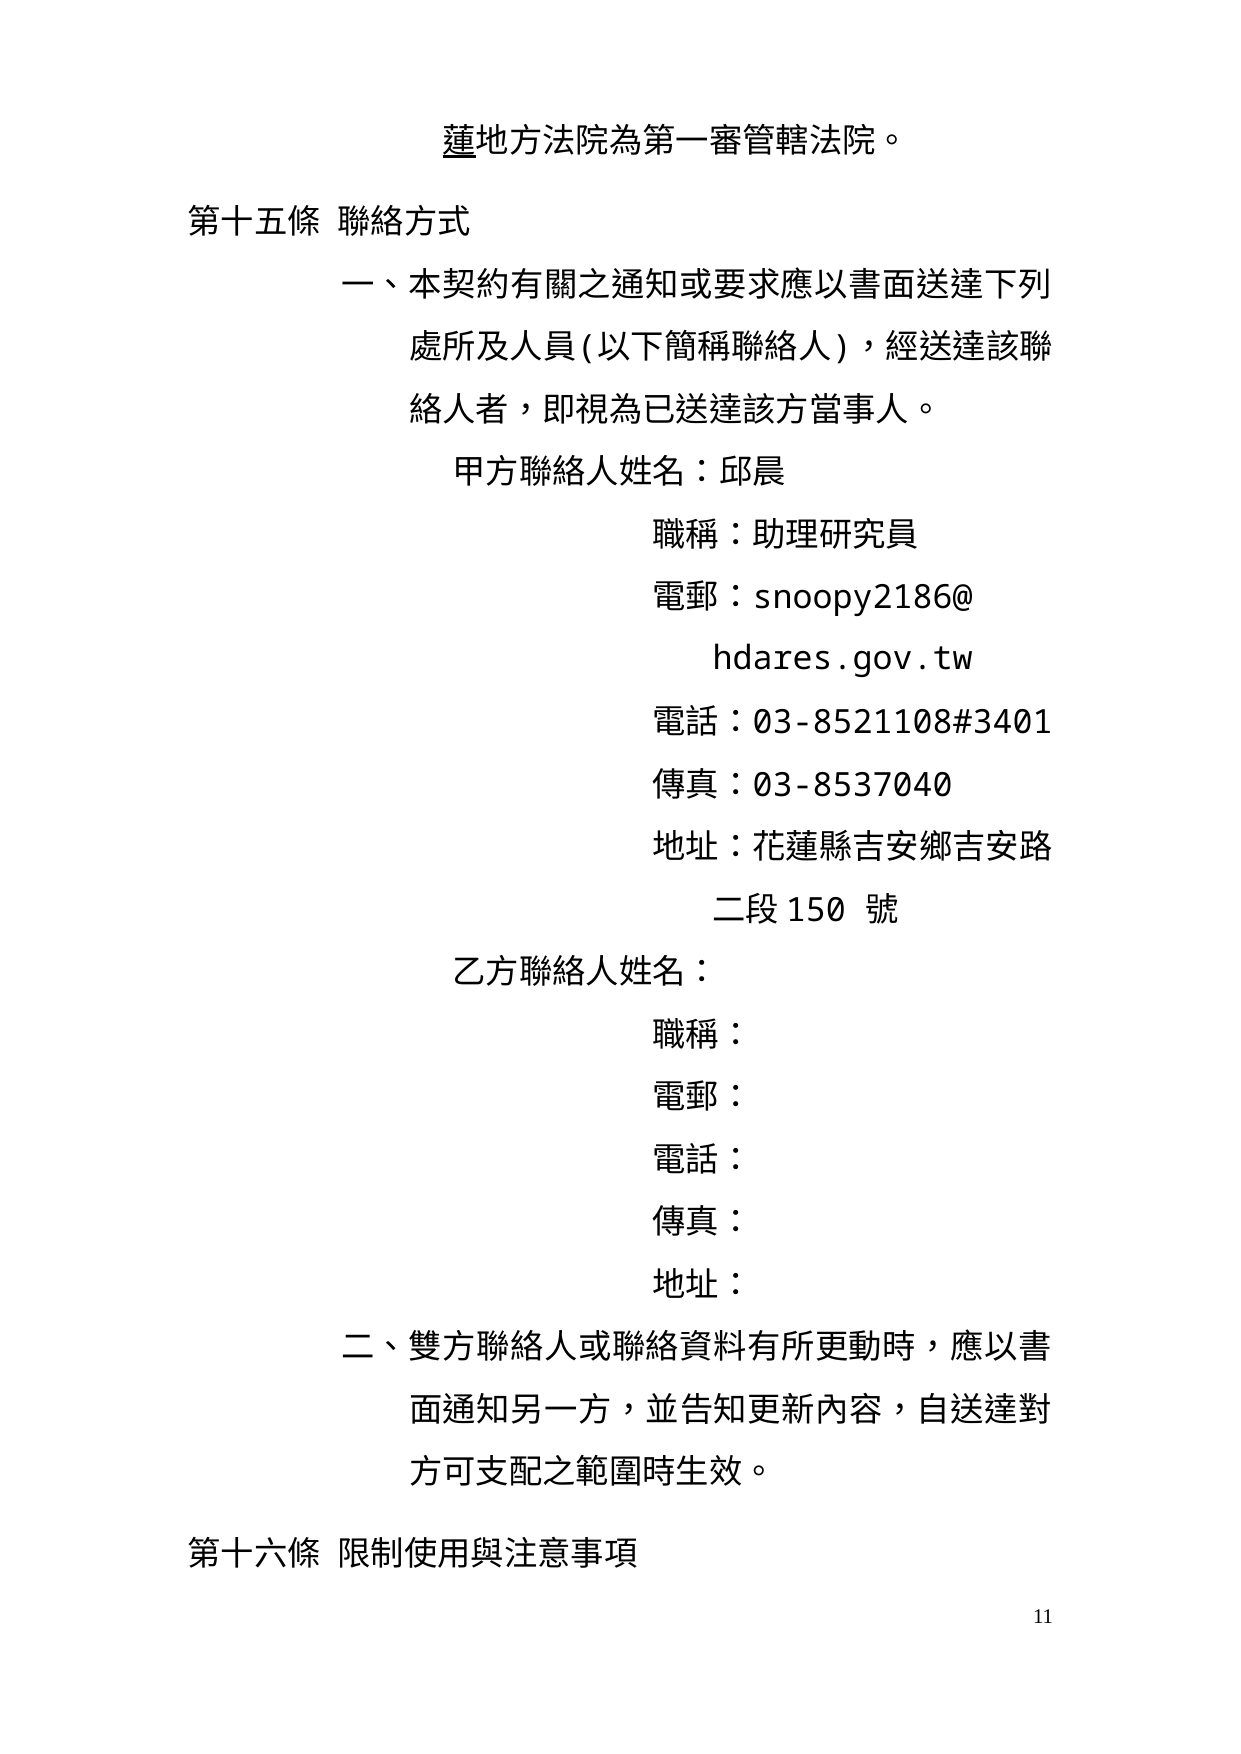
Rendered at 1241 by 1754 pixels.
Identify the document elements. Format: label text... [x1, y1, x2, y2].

text 電話： [412, 1115, 1053, 1177]
text 電郵：snoopy2186@ [412, 552, 1053, 615]
text 第十五條 聯絡方式 [187, 177, 1053, 240]
text 二、雙方聯絡人或聯絡資料有所更動時，應以書面通知另一方，並告知更新內容，自送達對方可支配之範圍時生效。 [341, 1302, 1053, 1490]
text 乙方聯絡人姓名： [412, 927, 1053, 990]
text 電郵： [412, 1052, 1053, 1115]
text 職稱：助理研究員 [412, 490, 1053, 552]
text 一、本契約有關之通知或要求應以書面送達下列處所及人員(以下簡稱聯絡人)，經送達該聯絡人者，即視為已送達該方當事人。 [341, 240, 1053, 427]
text hdares.gov.tw [412, 615, 1053, 677]
text 傳真： [412, 1177, 1053, 1240]
text 蓮地方法院為第一審管轄法院。 [341, 96, 1053, 159]
text 地址： [412, 1240, 1053, 1302]
text 甲方聯絡人姓名：邱晨 [412, 427, 1053, 490]
text 傳真：03-8537040 [412, 740, 1053, 802]
text 第十六條 限制使用與注意事項 [187, 1509, 1053, 1571]
text 職稱： [412, 990, 1053, 1052]
text 電話：03-8521108#3401 [412, 677, 1053, 740]
text 地址：花蓮縣吉安鄉吉安路二段150 號 [412, 802, 1053, 927]
